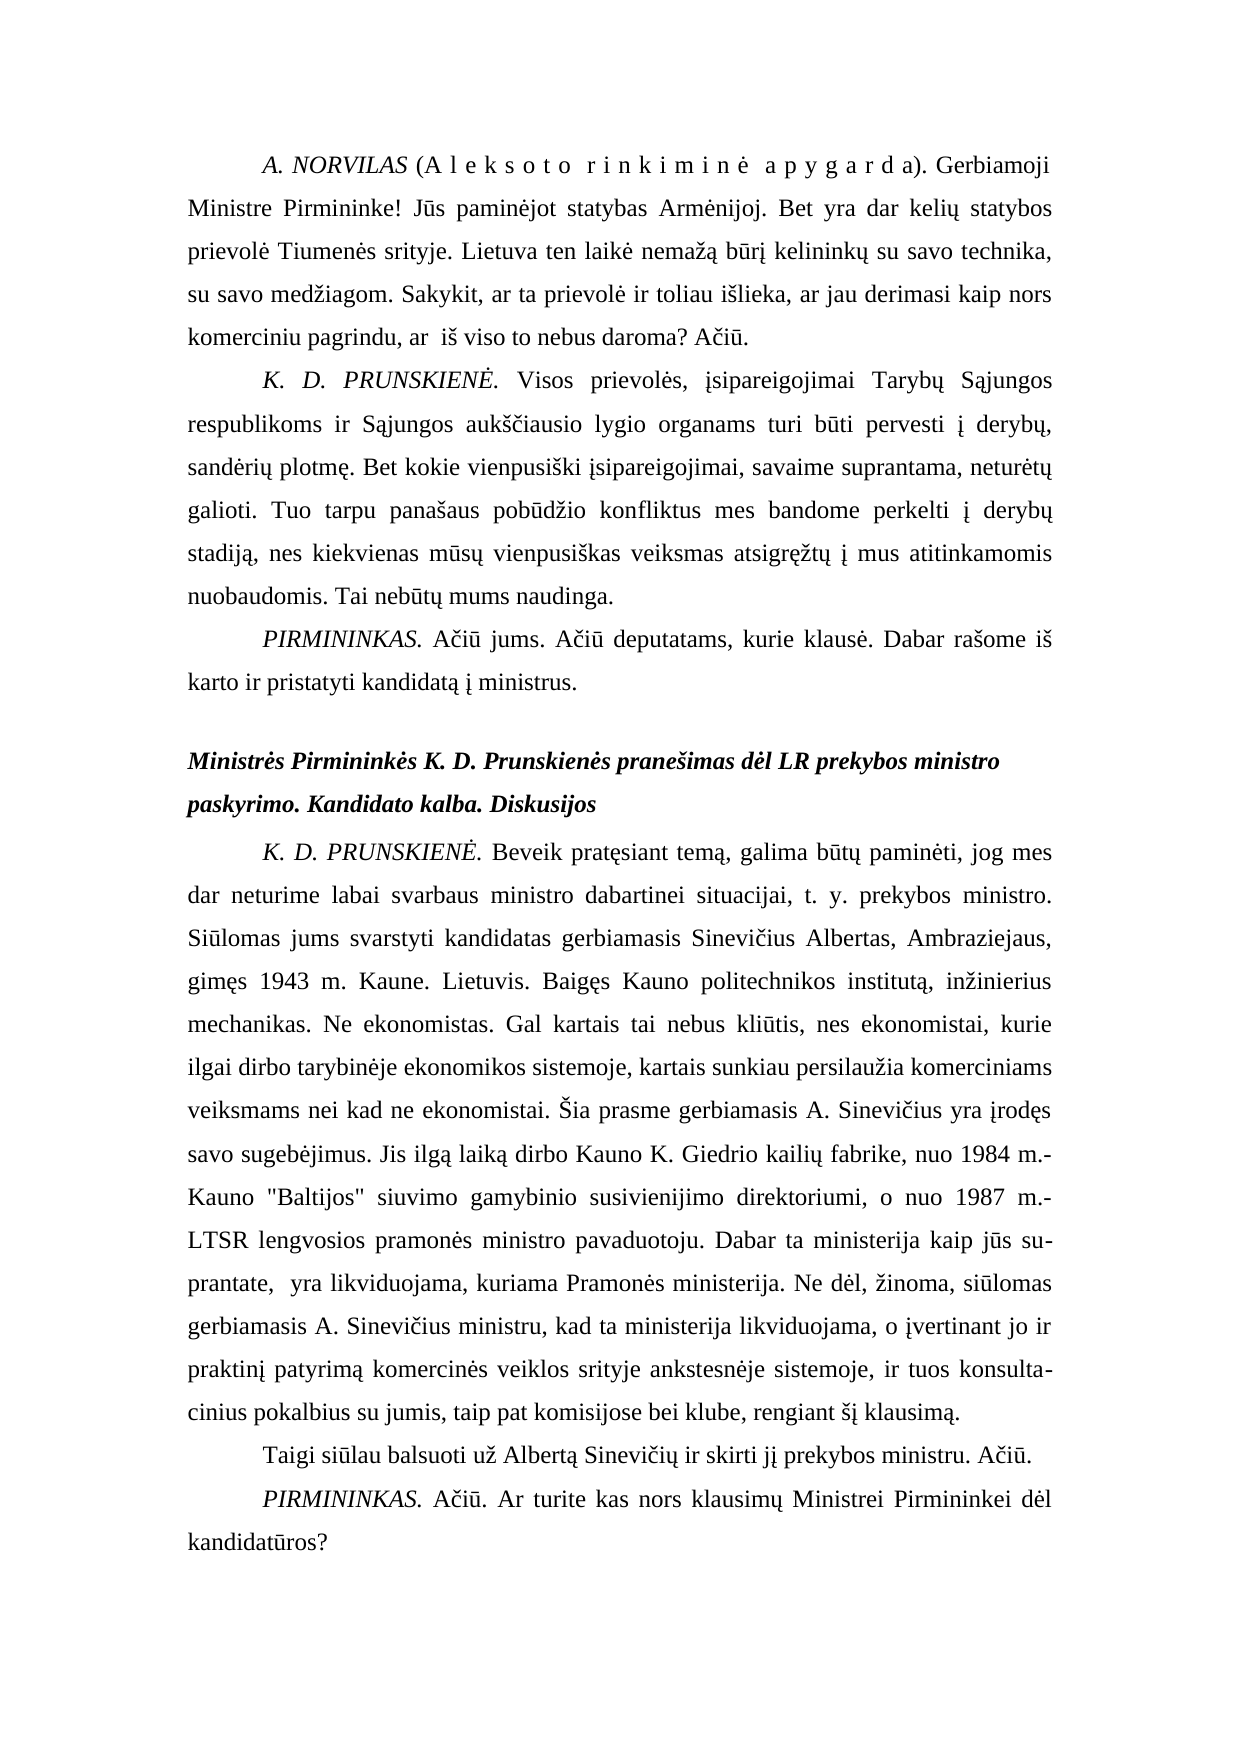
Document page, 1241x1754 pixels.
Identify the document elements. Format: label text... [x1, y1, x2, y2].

text Pirmininkas. Ačiū. Ar turite kas nors klausimų Ministrei Pirmininkei dėl kandidatūros? [187, 1484, 1053, 1556]
subtitle Ministrės Pirmininkės K. D. Prunskienės pranešimas dėl LR prekybos ministro paskyrimo. Kandidato kalba. Diskusijos [187, 746, 1053, 818]
text Taigi siūlau balsuoti už Albertą Sinevičių ir skirti jį prekybos ministru. Ačiū. [187, 1441, 1053, 1469]
text A. Norvilas (A l e k s o t o r i n k i m i n ė a p y g a r d a). Gerbiamoji Ministre Pirmininke! Jūs paminėjot statybas Armėnijoj. Bet yra dar kelių statybos prievolė Tiumenės srityje. Lietuva ten laikė nemažą būrį kelininkų su savo technika, su savo medžia­gom. Sakykit, ar ta prievolė ir toliau išlieka, ar jau derimasi kaip nors komerciniu pagrindu, ar iš viso to nebus daroma? Ačiū. [187, 150, 1053, 351]
text Pirmininkas. Ačiū jums. Ačiū deputatams, kurie klausė. Dabar rašome iš karto ir pristatyti kandidatą į ministrus. [187, 624, 1053, 696]
text K. D. Prunskienė. Visos prievolės, įsipareigojimai Tarybų Sąjungos respublikoms ir Sąjungos aukščiausio lygio organams turi būti pervesti į derybų, sandėrių plotmę. Bet kokie vienpusiški įsipareigojimai, savaime suprantama, neturėtų galioti. Tuo tarpu panašaus pobūdžio kon­fliktus mes bandome perkelti į derybų stadiją, nes kiekvienas mūsų vienpusiškas veiksmas atsigręžtų į mus atitinkamomis nuobau­domis. Tai nebūtų mums naudinga. [187, 366, 1053, 610]
text K. D. Prunskienė. Beveik pratęsiant temą, galima būtų paminėti, jog mes dar neturime labai svarbaus ministro dabartinei situacijai, t. y. prekybos ministro. Siūlomas jums svarstyti kandidatas gerbiamasis Sinevičius Albertas, Ambraziejaus, gimęs 1943 m. Kaune. Lietuvis. Baigęs Kauno politechnikos institutą, inžinierius mechanikas. Ne ekonomistas. Gal kartais tai nebus kliūtis, nes ekonomistai, kurie ilgai dirbo tarybinėje ekonomikos sistemoje, kartais sunkiau persilaužia komerciniams veiksmams nei kad ne ekonomistai. Šia prasme gerbiamasis A. Sinevičius yra įrodęs savo sugebėjimus. Jis ilgą laiką dirbo Kauno K. Giedrio kailių fabrike, nuo 1984 m.- Kauno "Baltijos" siuvimo gamybinio susivienijimo direktoriumi, o nuo 1987 m.- LTSR lengvosios pra­monės ministro pavaduotoju. Dabar ta ministerija kaip jūs su­prantate, yra likviduojama, kuriama Pramonės ministerija. Ne dėl, žinoma, siūlomas gerbiamasis A. Sinevičius ministru, kad ta ministerija likviduojama, o įvertinant jo ir praktinį patyrimą ko­mercinės veiklos srityje ankstesnėje sistemoje, ir tuos konsulta­cinius pokalbius su jumis, taip pat komisijose bei klube, rengiant šį klausimą. [187, 837, 1053, 1426]
